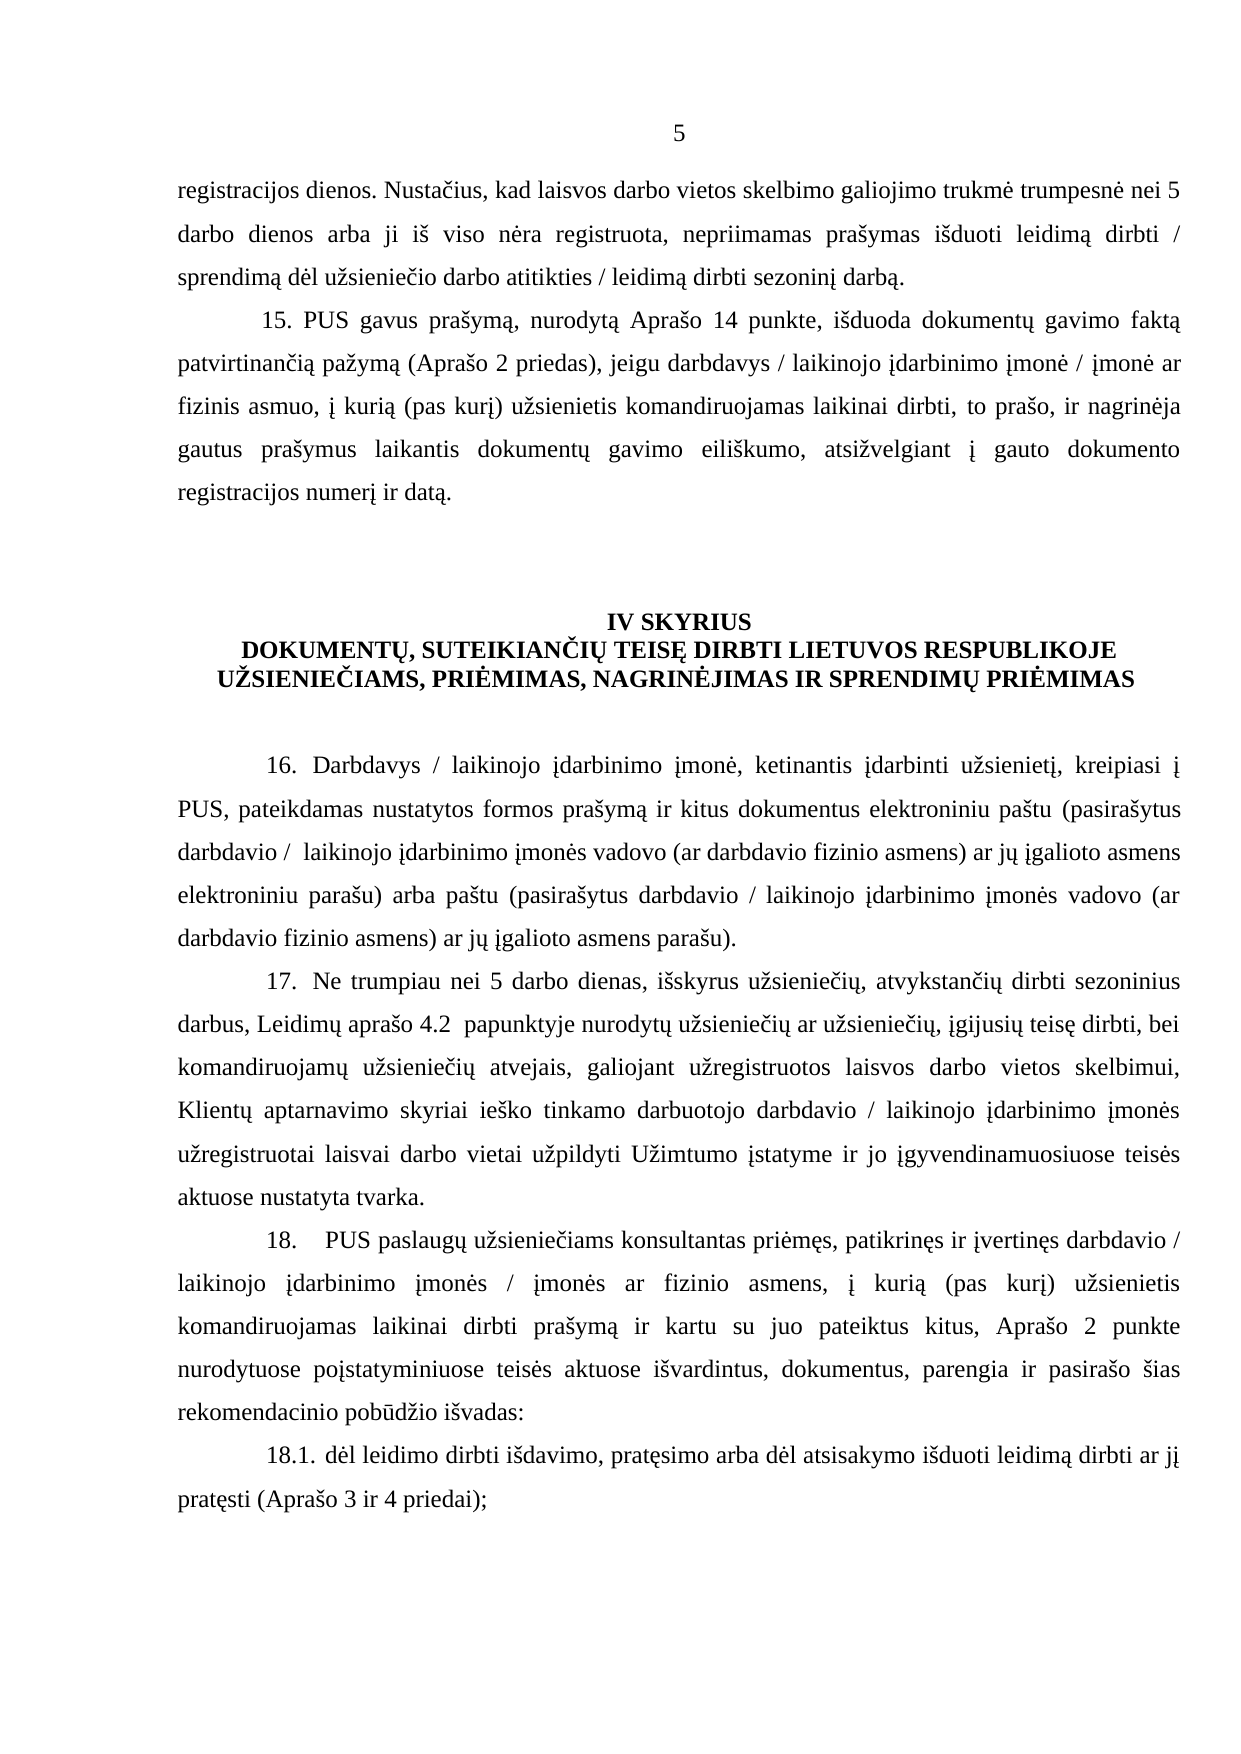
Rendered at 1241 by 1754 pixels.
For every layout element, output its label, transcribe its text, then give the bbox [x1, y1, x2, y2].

text 18. PUS paslaugų užsieniečiams konsultantas priėmęs, patikrinęs ir įvertinęs darbdavio / laikinojo įdarbinimo įmonės / įmonės ar fizinio asmens, į kurią (pas kurį) užsienietis komandiruojamas laikinai dirbti prašymą ir kartu su juo pateiktus kitus, Aprašo 2 punkte nurodytuose poįstatyminiuose teisės aktuose išvardintus, dokumentus, parengia ir pasirašo šias rekomendacinio pobūdžio išvadas: [177, 1225, 1181, 1426]
text IV SKYrius [177, 607, 1181, 636]
text 17. Ne trumpiau nei 5 darbo dienas, išskyrus užsieniečių, atvykstančių dirbti sezoninius darbus, Leidimų aprašo 4.2 papunktyje nurodytų užsieniečių ar užsieniečių, įgijusių teisę dirbti, bei komandiruojamų užsieniečių atvejais, galiojant užregistruotos laisvos darbo vietos skelbimui, Klientų aptarnavimo skyriai ieško tinkamo darbuotojo darbdavio / laikinojo įdarbinimo įmonės užregistruotai laisvai darbo vietai užpildyti Užimtumo įstatyme ir jo įgyvendinamuosiuose teisės aktuose nustatyta tvarka. [177, 966, 1181, 1211]
text 15. PUS gavus prašymą, nurodytą Aprašo 14 punkte, išduoda dokumentų gavimo faktą patvirtinančią pažymą (Aprašo 2 priedas), jeigu darbdavys / laikinojo įdarbinimo įmonė / įmonė ar fizinis asmuo, į kurią (pas kurį) užsienietis komandiruojamas laikinai dirbti, to prašo, ir nagrinėja gautus prašymus laikantis dokumentų gavimo eiliškumo, atsižvelgiant į gauto dokumento registracijos numerį ir datą. [177, 305, 1181, 506]
text registracijos dienos. Nustačius, kad laisvos darbo vietos skelbimo galiojimo trukmė trumpesnė nei 5 darbo dienos arba ji iš viso nėra registruota, nepriimamas prašymas išduoti leidimą dirbti / sprendimą dėl užsieniečio darbo atitikties / leidimą dirbti sezoninį darbą. [177, 176, 1181, 291]
text 16. Darbdavys / laikinojo įdarbinimo įmonė, ketinantis įdarbinti užsienietį, kreipiasi į PUS, pateikdamas nustatytos formos prašymą ir kitus dokumentus elektroniniu paštu (pasirašytus darbdavio / laikinojo įdarbinimo įmonės vadovo (ar darbdavio fizinio asmens) ar jų įgalioto asmens elektroniniu parašu) arba paštu (pasirašytus darbdavio / laikinojo įdarbinimo įmonės vadovo (ar darbdavio fizinio asmens) ar jų įgalioto asmens parašu). [177, 751, 1181, 952]
text 18.1. dėl leidimo dirbti išdavimo, pratęsimo arba dėl atsisakymo išduoti leidimą dirbti ar jį pratęsti (Aprašo 3 ir 4 priedai); [177, 1441, 1181, 1512]
text DOKUMENTŲ, SUTEIKIANČIŲ TEISĘ DIRBTI LIETUVOS RESPUBLIKOJE UŽSIENIEČIAMS, PRIĖMIMAS, NAGRINĖJIMAS IR SPRENDIMŲ PRIĖMIMAS [177, 636, 1181, 693]
